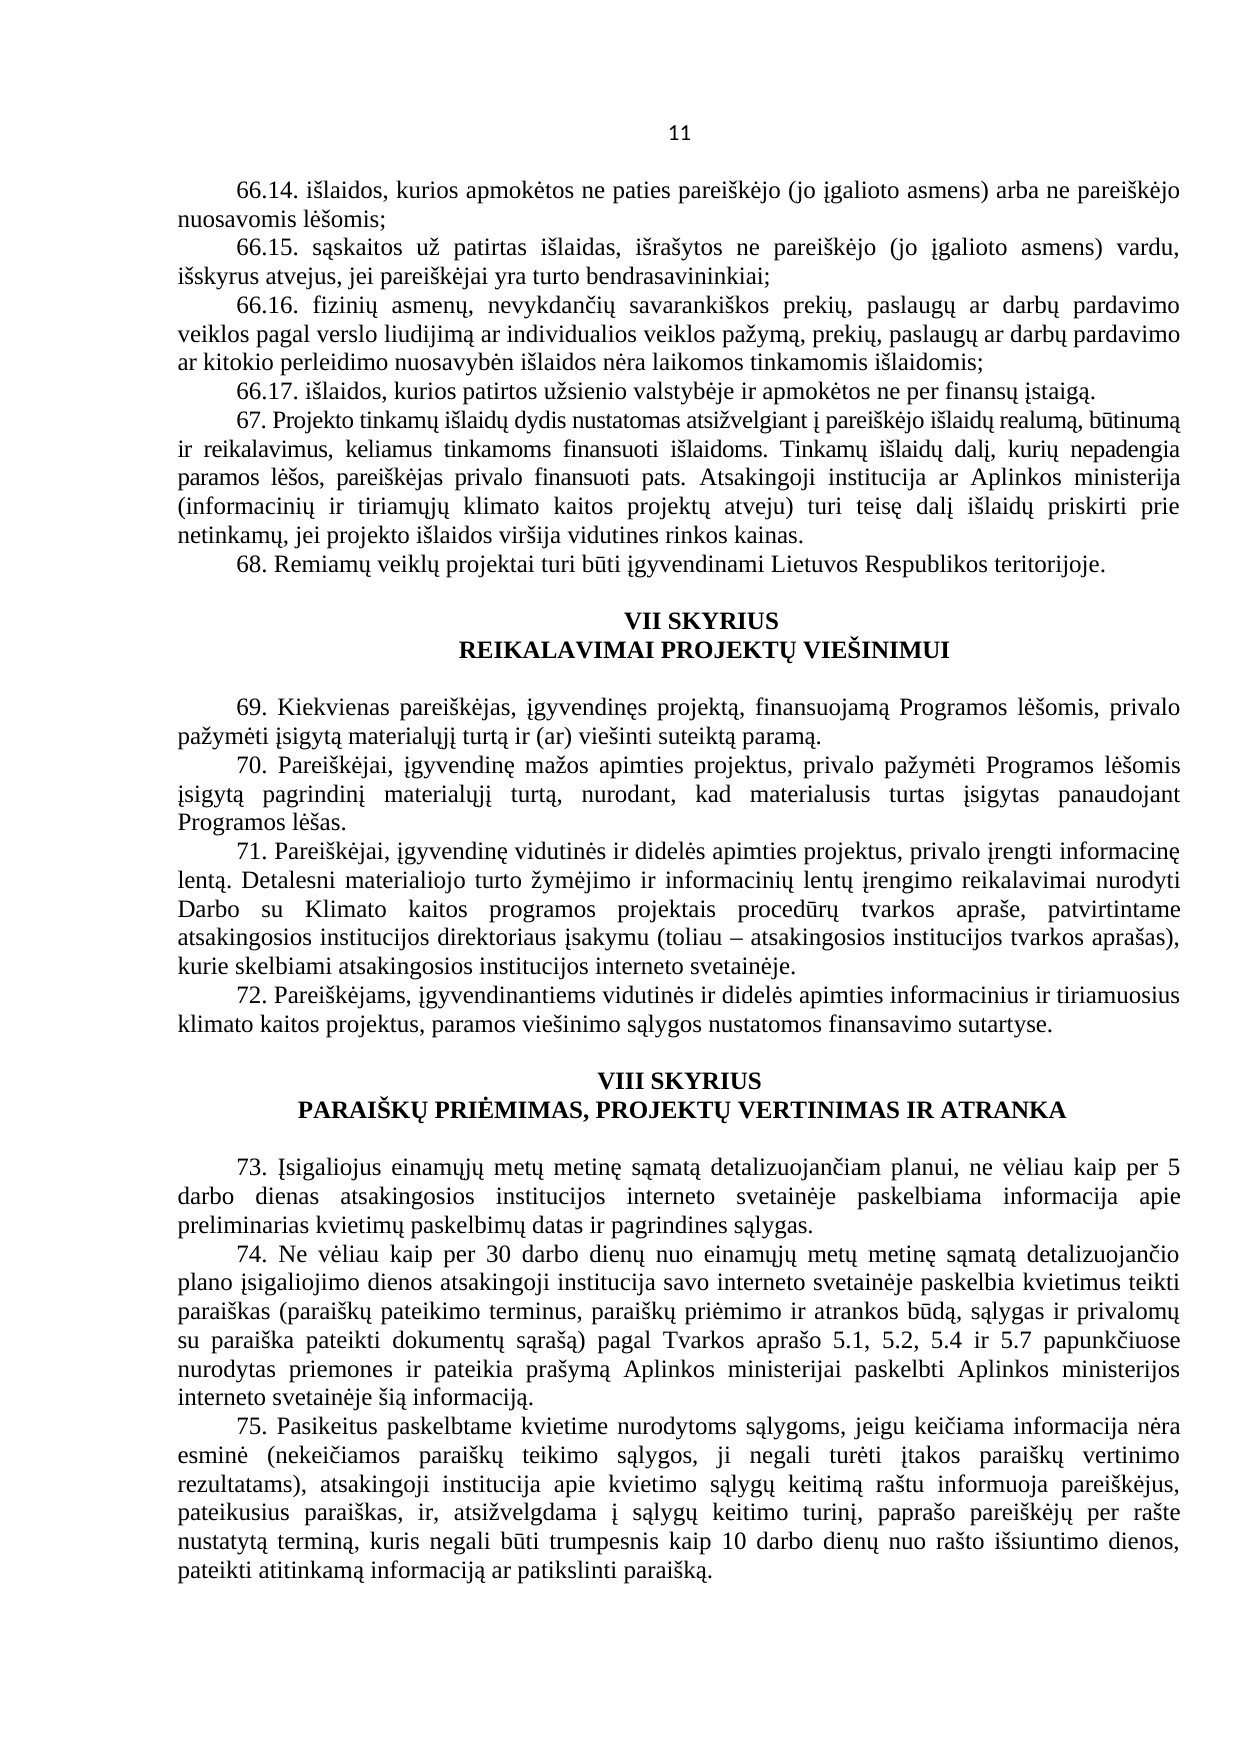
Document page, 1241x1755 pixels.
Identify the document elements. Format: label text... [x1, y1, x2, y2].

text 66.16. fizinių asmenų, nevykdančių savarankiškos prekių, paslaugų ar darbų pardavimo veiklos pagal verslo liudijimą ar individualios veiklos pažymą, prekių, paslaugų ar darbų pardavimo ar kitokio perleidimo nuosavybėn išlaidos nėra laikomos tinkamomis išlaidomis; [177, 290, 1181, 376]
text 72. Pareiškėjams, įgyvendinantiems vidutinės ir didelės apimties informacinius ir tiriamuosius klimato kaitos projektus, paramos viešinimo sąlygos nustatomos finansavimo sutartyse. [177, 980, 1181, 1037]
text 71. Pareiškėjai, įgyvendinę vidutinės ir didelės apimties projektus, privalo įrengti informacinę lentą. Detalesni materialiojo turto žymėjimo ir informacinių lentų įrengimo reikalavimai nurodyti Darbo su Klimato kaitos programos projektais procedūrų tvarkos apraše, patvirtintame atsakingosios institucijos direktoriaus įsakymu (toliau – atsakingosios institucijos tvarkos aprašas), kurie skelbiami atsakingosios institucijos interneto svetainėje. [177, 836, 1181, 980]
text 69. Kiekvienas pareiškėjas, įgyvendinęs projektą, finansuojamą Programos lėšomis, privalo pažymėti įsigytą materialųjį turtą ir (ar) viešinti suteiktą paramą. [177, 692, 1181, 750]
text PARAIŠKŲ PRIĖMIMAS, PROJEKTŲ VERTINIMAS IR ATRANKA [177, 1095, 1181, 1124]
text 66.17. išlaidos, kurios patirtos užsienio valstybėje ir apmokėtos ne per finansų įstaigą. [177, 376, 1181, 405]
text 66.15. sąskaitos už patirtas išlaidas, išrašytos ne pareiškėjo (jo įgalioto asmens) vardu, išskyrus atvejus, jei pareiškėjai yra turto bendrasavininkiai; [177, 232, 1181, 290]
text 75. Pasikeitus paskelbtame kvietime nurodytoms sąlygoms, jeigu keičiama informacija nėra esminė (nekeičiamos paraiškų teikimo sąlygos, ji negali turėti įtakos paraiškų vertinimo rezultatams), atsakingoji institucija apie kvietimo sąlygų keitimą raštu informuoja pareiškėjus, pateikusius paraiškas, ir, atsižvelgdama į sąlygų keitimo turinį, paprašo pareiškėjų per rašte nustatytą terminą, kuris negali būti trumpesnis kaip 10 darbo dienų nuo rašto išsiuntimo dienos, pateikti atitinkamą informaciją ar patikslinti paraišką. [177, 1411, 1181, 1584]
text 67. Projekto tinkamų išlaidų dydis nustatomas atsižvelgiant į pareiškėjo išlaidų realumą, būtinumą ir reikalavimus, keliamus tinkamoms finansuoti išlaidoms. Tinkamų išlaidų dalį, kurių nepadengia paramos lėšos, pareiškėjas privalo finansuoti pats. Atsakingoji institucija ar Aplinkos ministerija (informacinių ir tiriamųjų klimato kaitos projektų atveju) turi teisę dalį išlaidų priskirti prie netinkamų, jei projekto išlaidos viršija vidutines rinkos kainas. [177, 405, 1181, 549]
text VII SKYRIUS [177, 606, 1181, 635]
text VIII SKYRIUS [177, 1066, 1181, 1095]
text 70. Pareiškėjai, įgyvendinę mažos apimties projektus, privalo pažymėti Programos lėšomis įsigytą pagrindinį materialųjį turtą, nurodant, kad materialusis turtas įsigytas panaudojant Programos lėšas. [177, 750, 1181, 836]
text 68. Remiamų veiklų projektai turi būti įgyvendinami Lietuvos Respublikos teritorijoje. [177, 549, 1181, 577]
text 73. Įsigaliojus einamųjų metų metinę sąmatą detalizuojančiam planui, ne vėliau kaip per 5 darbo dienas atsakingosios institucijos interneto svetainėje paskelbiama informacija apie preliminarias kvietimų paskelbimų datas ir pagrindines sąlygas. [177, 1152, 1181, 1239]
text 74. Ne vėliau kaip per 30 darbo dienų nuo einamųjų metų metinę sąmatą detalizuojančio plano įsigaliojimo dienos atsakingoji institucija savo interneto svetainėje paskelbia kvietimus teikti paraiškas (paraiškų pateikimo terminus, paraiškų priėmimo ir atrankos būdą, sąlygas ir privalomų su paraiška pateikti dokumentų sąrašą) pagal Tvarkos aprašo 5.1, 5.2, 5.4 ir 5.7 papunkčiuose nurodytas priemones ir pateikia prašymą Aplinkos ministerijai paskelbti Aplinkos ministerijos interneto svetainėje šią informaciją. [177, 1239, 1181, 1411]
text 66.14. išlaidos, kurios apmokėtos ne paties pareiškėjo (jo įgalioto asmens) arba ne pareiškėjo nuosavomis lėšomis; [177, 175, 1181, 232]
text REIKALAVIMAI PROJEKTŲ VIEŠINIMUI [177, 635, 1181, 664]
